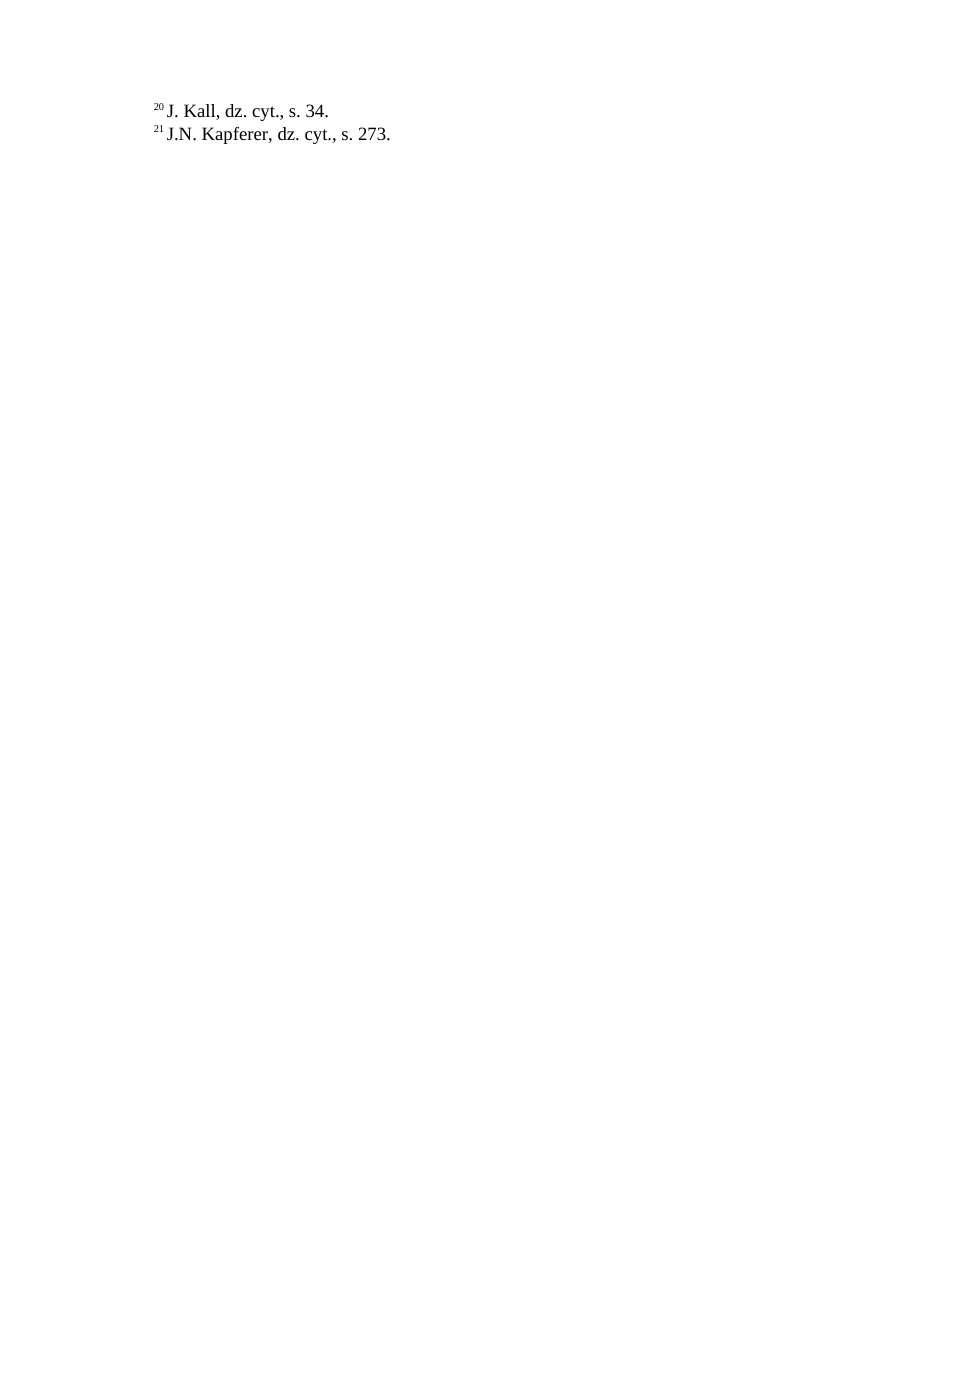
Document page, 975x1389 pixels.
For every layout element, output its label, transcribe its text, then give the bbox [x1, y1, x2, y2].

text 21 J.N. Kapferer, dz. cyt., s. 273. [153, 122, 869, 144]
text 20 J. Kall, dz. cyt., s. 34. [153, 100, 869, 122]
